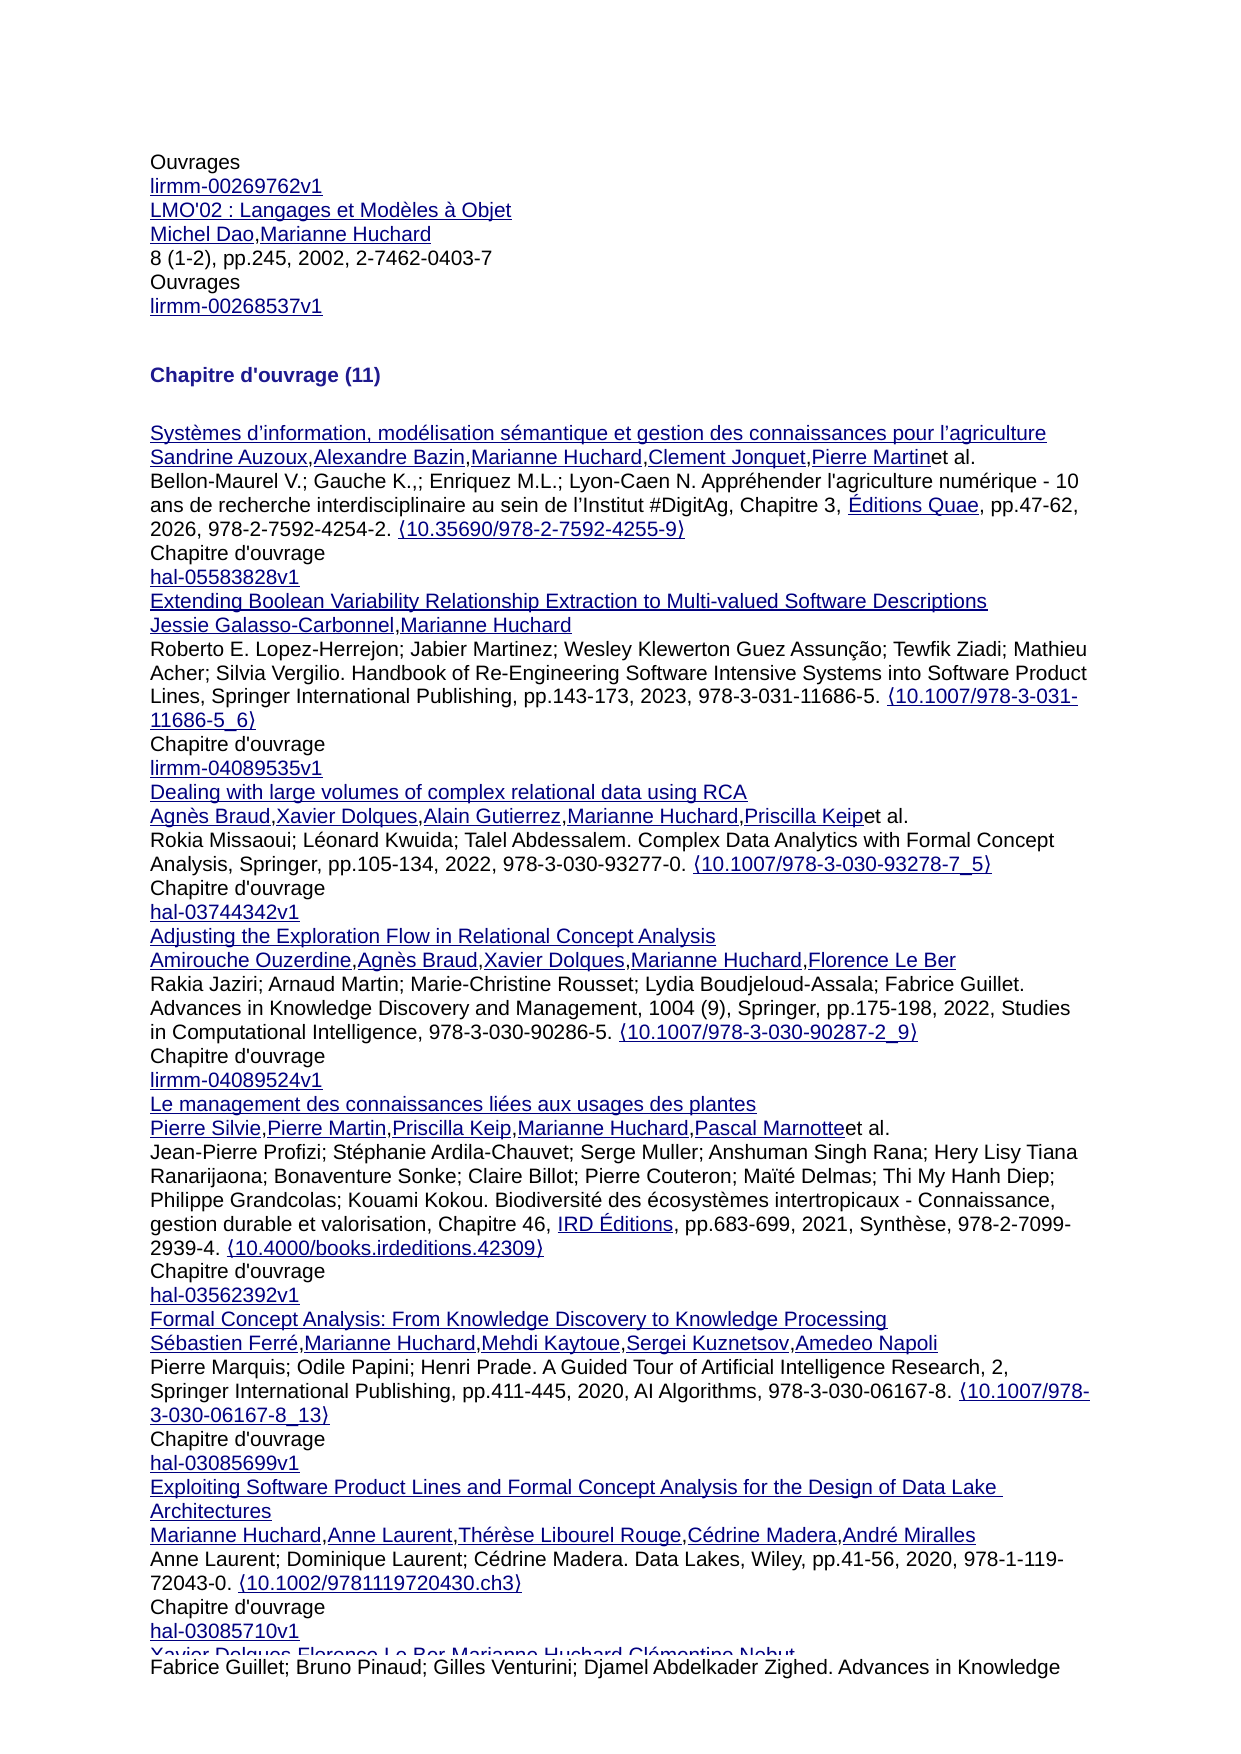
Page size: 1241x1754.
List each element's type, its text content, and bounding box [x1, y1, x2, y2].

table_cell Exploiting Software Product Lines and Formal Concept Analysis for the Design of Data Lake Architectures Marianne Huchard,Anne Laurent,Thérèse Libourel Rouge,Cédrine Madera,André Miralles Anne Laurent; Dominique Laurent; Cédrine Madera. Data Lakes, Wiley, pp.41-56, 2020, 978-1-119-72043-0. ⟨10.1002/9781119720430.ch3⟩ Chapitre d'ouvrage hal-03085710v1 [150, 1475, 1090, 1643]
table_header Systèmes d’information, modélisation sémantique et gestion des connaissances pour l’agriculture Sandrine Auzoux,Alexandre Bazin,Marianne Huchard,Clement Jonquet,Pierre Martinet al. Bellon-Maurel V.; Gauche K.,; Enriquez M.L.; Lyon-Caen N. Appréhender l'agriculture numérique - 10 ans de recherche interdisciplinaire au sein de l’Institut #DigitAg, Chapitre 3, Éditions Quae, pp.47-62, 2026, 978-2-7592-4254-2. ⟨10.35690/978-2-7592-4255-9⟩ Chapitre d'ouvrage hal-05583828v1 [150, 421, 1090, 588]
table_cell Relational Concept Analysis for Relational Data Exploration Xavier Dolques,Florence Le Ber,Marianne Huchard,Clémentine Nebut Fabrice Guillet; Bruno Pinaud; Gilles Venturini; Djamel Abdelkader Zighed. Advances in Knowledge Discovery and Management, 5 (Part II), pp.57-77, 2016, 978-3-319-23751-0. ⟨10.1007/978-3-319-23751-0_4⟩ Chapitre d'ouvrage lirmm-01382348v1 [150, 1643, 1090, 1679]
table_cell LMO'02 : Langages et Modèles à Objet Michel Dao,Marianne Huchard 8 (1-2), pp.245, 2002, 2-7462-0403-7 Ouvrages lirmm-00268537v1 [150, 198, 1090, 318]
subtitle Chapitre d'ouvrage (11) [150, 362, 1090, 386]
table_cell Le management des connaissances liées aux usages des plantes Pierre Silvie,Pierre Martin,Priscilla Keip,Marianne Huchard,Pascal Marnotteet al. Jean-Pierre Profizi; Stéphanie Ardila-Chauvet; Serge Muller; Anshuman Singh Rana; Hery Lisy Tiana Ranarijaona; Bonaventure Sonke; Claire Billot; Pierre Couteron; Maïté Delmas; Thi My Hanh Diep; Philippe Grandcolas; Kouami Kokou. Biodiversité des écosystèmes intertropicaux - Connaissance, gestion durable et valorisation, Chapitre 46, IRD Éditions, pp.683-699, 2021, Synthèse, 978-2-7099-2939-4. ⟨10.4000/books.irdeditions.42309⟩ Chapitre d'ouvrage hal-03562392v1 [150, 1092, 1090, 1307]
table_cell Extending Boolean Variability Relationship Extraction to Multi-valued Software Descriptions Jessie Galasso-Carbonnel,Marianne Huchard Roberto E. Lopez-Herrejon; Jabier Martinez; Wesley Klewerton Guez Assunção; Tewfik Ziadi; Mathieu Acher; Silvia Vergilio. Handbook of Re-Engineering Software Intensive Systems into Software Product Lines, Springer International Publishing, pp.143-173, 2023, 978-3-031-11686-5. ⟨10.1007/978-3-031-11686-5_6⟩ Chapitre d'ouvrage lirmm-04089535v1 [150, 589, 1090, 780]
table_cell Formal Concept Analysis: From Knowledge Discovery to Knowledge Processing Sébastien Ferré,Marianne Huchard,Mehdi Kaytoue,Sergei Kuznetsov,Amedeo Napoli Pierre Marquis; Odile Papini; Henri Prade. A Guided Tour of Artificial Intelligence Research, 2, Springer International Publishing, pp.411-445, 2020, AI Algorithms, 978-3-030-06167-8. ⟨10.1007/978-3-030-06167-8_13⟩ Chapitre d'ouvrage hal-03085699v1 [150, 1307, 1090, 1475]
table_cell Adjusting the Exploration Flow in Relational Concept Analysis Amirouche Ouzerdine,Agnès Braud,Xavier Dolques,Marianne Huchard,Florence Le Ber Rakia Jaziri; Arnaud Martin; Marie-Christine Rousset; Lydia Boudjeloud-Assala; Fabrice Guillet. Advances in Knowledge Discovery and Management, 1004 (9), Springer, pp.175-198, 2022, Studies in Computational Intelligence, 978-3-030-90286-5. ⟨10.1007/978-3-030-90287-2_9⟩ Chapitre d'ouvrage lirmm-04089524v1 [150, 924, 1090, 1092]
table_cell Ouvrages lirmm-00269762v1 [150, 150, 1090, 198]
table_cell Dealing with large volumes of complex relational data using RCA Agnès Braud,Xavier Dolques,Alain Gutierrez,Marianne Huchard,Priscilla Keipet al. Rokia Missaoui; Léonard Kwuida; Talel Abdessalem. Complex Data Analytics with Formal Concept Analysis, Springer, pp.105-134, 2022, 978-3-030-93277-0. ⟨10.1007/978-3-030-93278-7_5⟩ Chapitre d'ouvrage hal-03744342v1 [150, 780, 1090, 924]
